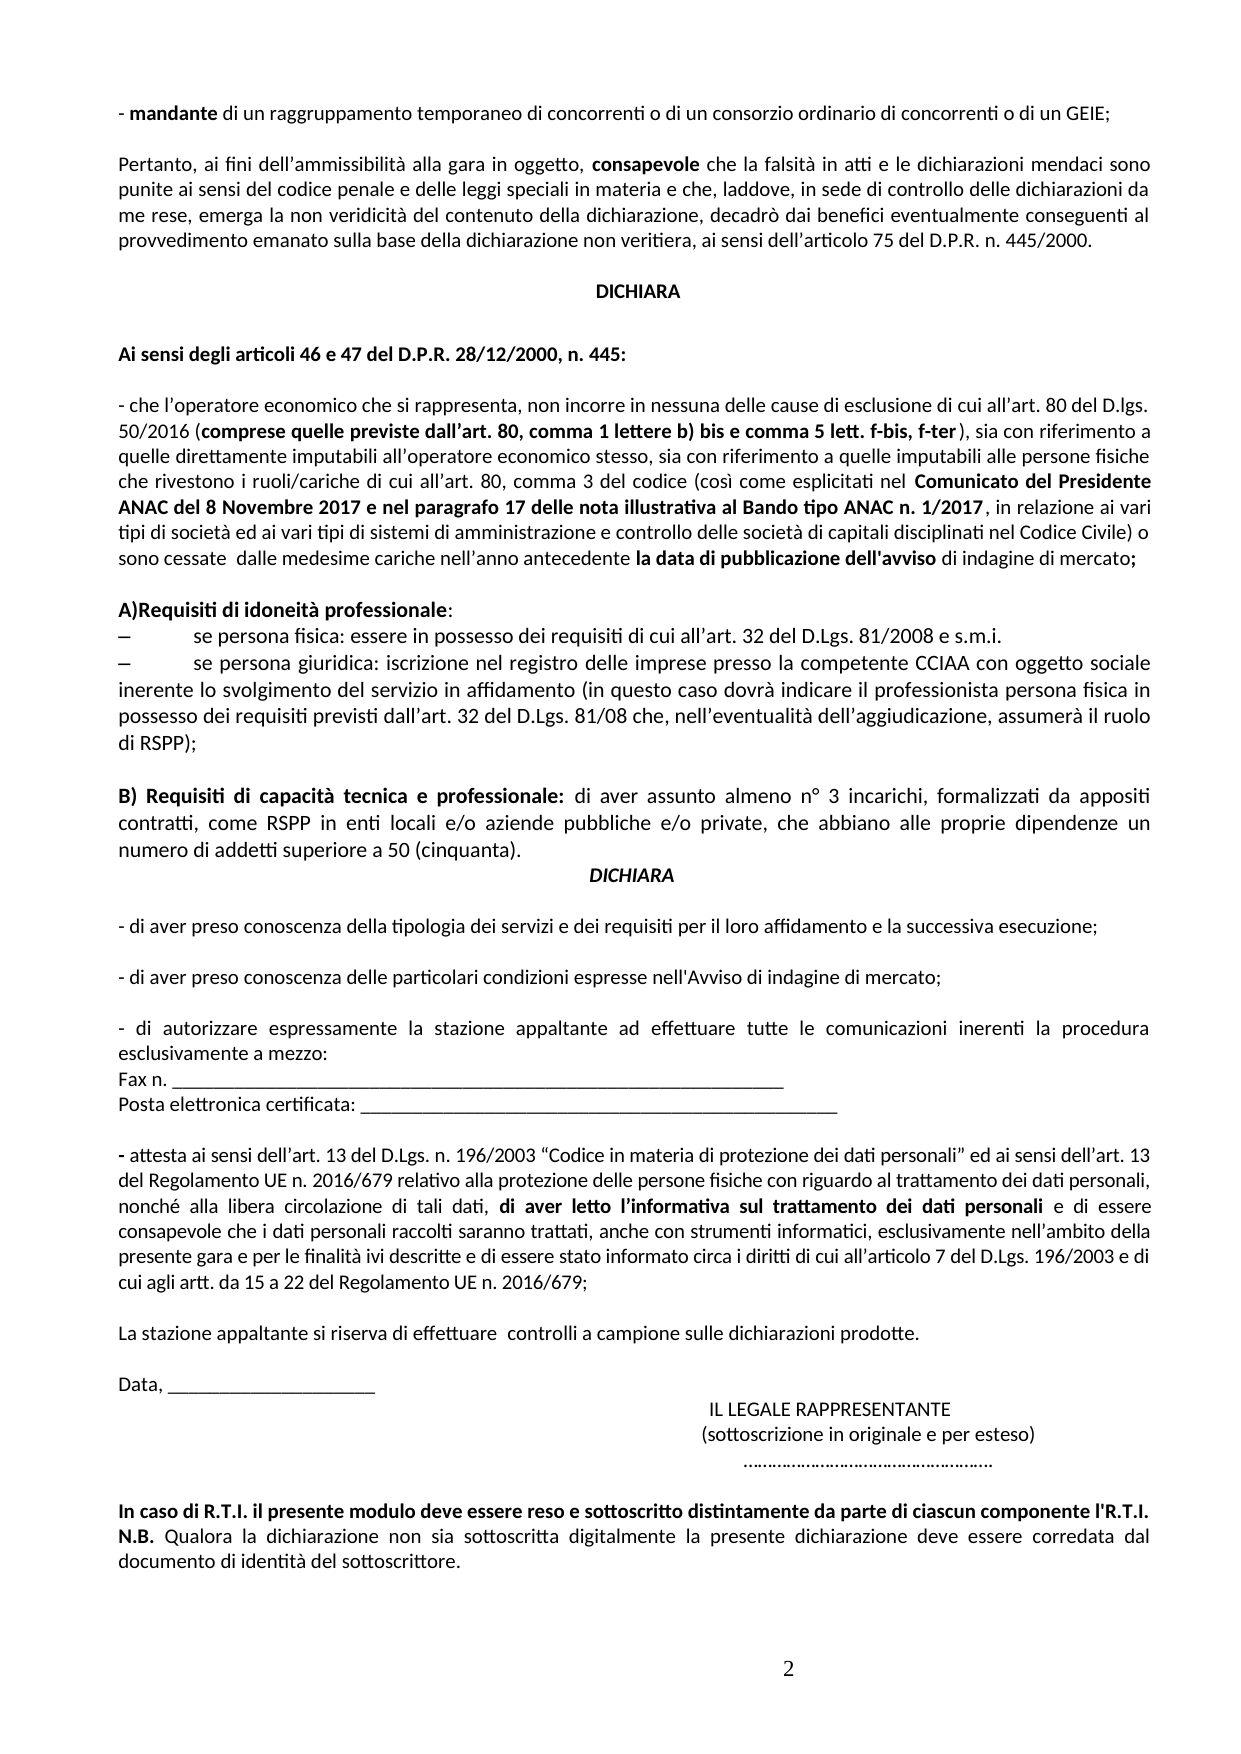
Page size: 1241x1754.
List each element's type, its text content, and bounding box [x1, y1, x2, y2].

text (sottoscrizione in originale e per esteso) [118, 1422, 1152, 1447]
list se persona fisica: essere in possesso dei requisiti di cui all’art. 32 del D.Lgs. 81/2008 e s.m.i. [118, 622, 1152, 649]
text - mandante di un raggruppamento temporaneo di concorrenti o di un consorzio ordinario di concorrenti o di un GEIE; [118, 100, 1152, 126]
text - attesta ai sensi dell’art. 13 del D.Lgs. n. 196/2003 “Codice in materia di protezione dei dati personali” ed ai sensi dell’art. 13 del Regolamento UE n. 2016/679 relativo alla protezione delle persone fisiche con riguardo al trattamento dei dati personali, nonché alla libera circolazione di tali dati, di aver letto l’informativa sul trattamento dei dati personali e di essere consapevole che i dati personali raccolti saranno trattati, anche con strumenti informatici, esclusivamente nell’ambito della presente gara e per le finalità ivi descritte e di essere stato informato circa i diritti di cui all’articolo 7 del D.Lgs. 196/2003 e di cui agli artt. da 15 a 22 del Regolamento UE n. 2016/679; [118, 1142, 1152, 1294]
text Fax n. ___________________________________________________________ [118, 1066, 1152, 1091]
text IL LEGALE RAPPRESENTANTE [118, 1396, 1152, 1422]
subtitle DICHIARA [124, 278, 1152, 304]
list A)Requisiti di idoneità professionale: [118, 596, 1152, 622]
text Ai sensi degli articoli 46 e 47 del D.P.R. 28/12/2000, n. 445: [118, 342, 1152, 367]
text La stazione appaltante si riserva di effettuare controlli a campione sulle dichiarazioni prodotte. [118, 1320, 1152, 1345]
text In caso di R.T.I. il presente modulo deve essere reso e sottoscritto distintamente da parte di ciascun componente l'R.T.I. [118, 1498, 1152, 1523]
list se persona giuridica: iscrizione nel registro delle imprese presso la competente CCIAA con oggetto sociale inerente lo svolgimento del servizio in affidamento (in questo caso dovrà indicare il professionista persona fisica in possesso dei requisiti previsti dall’art. 32 del D.Lgs. 81/08 che, nell’eventualità dell’aggiudicazione, assumerà il ruolo di RSPP); [118, 649, 1152, 756]
text B) Requisiti di capacità tecnica e professionale: di aver assunto almeno n° 3 incarichi, formalizzati da appositi contratti, come RSPP in enti locali e/o aziende pubbliche e/o private, che abbiano alle proprie dipendenze un numero di addetti superiore a 50 (cinquanta). [118, 782, 1152, 862]
text N.B. Qualora la dichiarazione non sia sottoscritta digitalmente la presente dichiarazione deve essere corredata dal documento di identità del sottoscrittore. [118, 1523, 1152, 1574]
text - di autorizzare espressamente la stazione appaltante ad effettuare tutte le comunicazioni inerenti la procedura esclusivamente a mezzo: [118, 1015, 1152, 1066]
text - che l’operatore economico che si rappresenta, non incorre in nessuna delle cause di esclusione di cui all’art. 80 del D.lgs. 50/2016 (comprese quelle previste dall’art. 80, comma 1 lettere b) bis e comma 5 lett. f-bis, f-ter), sia con riferimento a quelle direttamente imputabili all’operatore economico stesso, sia con riferimento a quelle imputabili alle persone fisiche che rivestono i ruoli/cariche di cui all’art. 80, comma 3 del codice (così come esplicitati nel Comunicato del Presidente ANAC del 8 Novembre 2017 e nel paragrafo 17 delle nota illustrativa al Bando tipo ANAC n. 1/2017, in relazione ai vari tipi di società ed ai vari tipi di sistemi di amministrazione e controllo delle società di capitali disciplinati nel Codice Civile) o sono cessate dalle medesime cariche nell’anno antecedente la data di pubblicazione dell'avviso di indagine di mercato; [118, 392, 1152, 570]
text Data, ____________________ [118, 1371, 1152, 1396]
text - di aver preso conoscenza delle particolari condizioni espresse nell'Avviso di indagine di mercato; [118, 964, 1152, 989]
text ……………………………………………. [118, 1447, 1152, 1472]
text Posta elettronica certificata: ______________________________________________ [118, 1091, 1152, 1117]
text - di aver preso conoscenza della tipologia dei servizi e dei requisiti per il loro affidamento e la successiva esecuzione; [118, 913, 1152, 939]
text Dichiara [118, 862, 1147, 888]
text Pertanto, ai fini dell’ammissibilità alla gara in oggetto, consapevole che la falsità in atti e le dichiarazioni mendaci sono punite ai sensi del codice penale e delle leggi speciali in materia e che, laddove, in sede di controllo delle dichiarazioni da me rese, emerga la non veridicità del contenuto della dichiarazione, decadrò dai benefici eventualmente conseguenti al provvedimento emanato sulla base della dichiarazione non veritiera, ai sensi dell’articolo 75 del D.P.R. n. 445/2000. [118, 151, 1152, 253]
